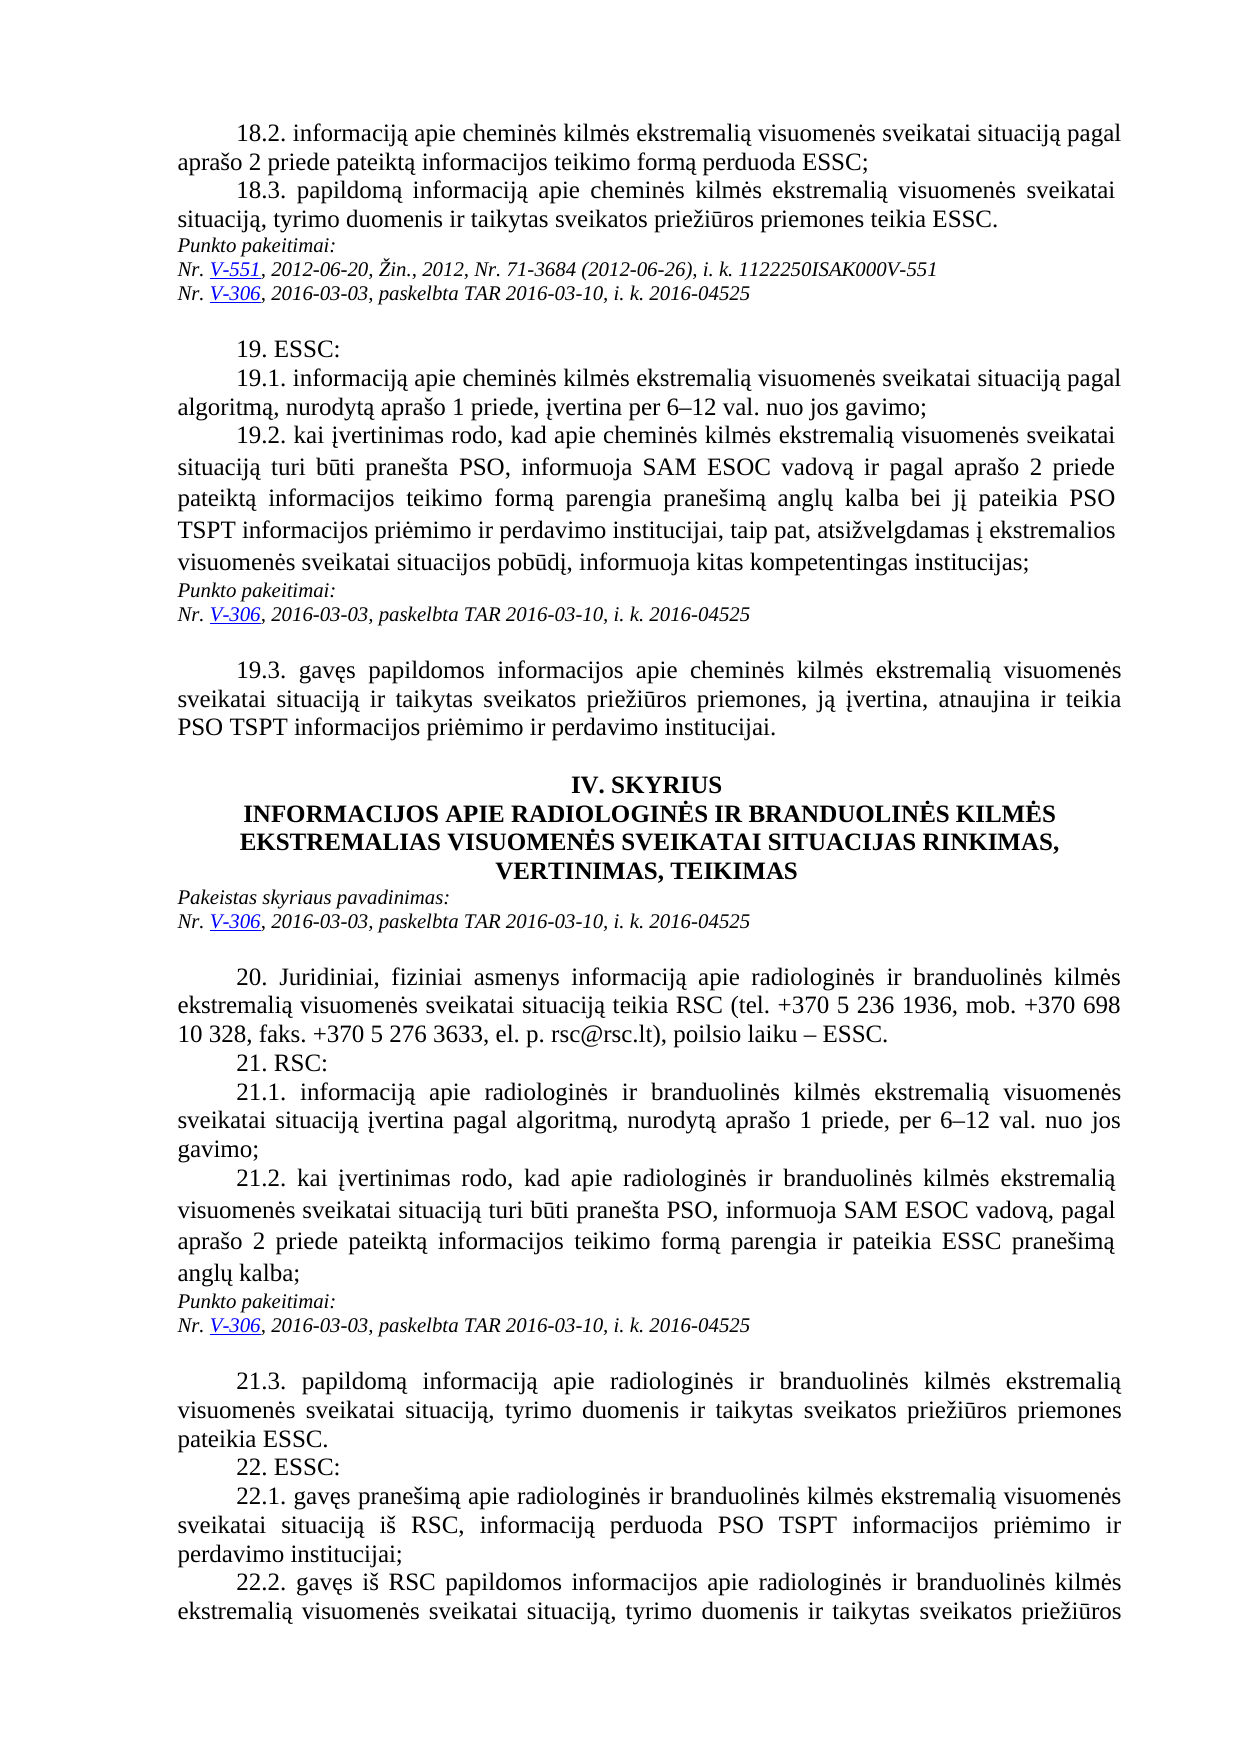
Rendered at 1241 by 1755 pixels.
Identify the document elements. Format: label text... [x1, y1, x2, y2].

text Nr. V-306, 2016-03-03, paskelbta TAR 2016-03-10, i. k. 2016-04525 [177, 602, 1122, 626]
text 21.3. papildomą informaciją apie radiologinės ir branduolinės kilmės ekstremalią visuomenės sveikatai situaciją, tyrimo duomenis ir taikytas sveikatos priežiūros priemones pateikia ESSC. [177, 1366, 1122, 1452]
text 18.3. papildomą informaciją apie cheminės kilmės ekstremalią visuomenės sveikatai situaciją, tyrimo duomenis ir taikytas sveikatos priežiūros priemones teikia ESSC. [177, 176, 1116, 233]
text 22. ESSC: [177, 1452, 1122, 1481]
text 21. RSC: [177, 1048, 1122, 1077]
text Nr. V-551, 2012-06-20, Žin., 2012, Nr. 71-3684 (2012-06-26), i. k. 1122250ISAK000V-551 [177, 257, 1122, 281]
text Nr. V-306, 2016-03-03, paskelbta TAR 2016-03-10, i. k. 2016-04525 [177, 909, 1122, 933]
text IV. SKYRIUS INFORMACIJOS APIE RADIOLOGINĖS IR BRANDUOLINĖS KILMĖS EKSTREMALIAS VISUOMENĖS SVEIKATAI SITUACIJAS RINKIMAS, VERTINIMAS, TEIKIMAS [177, 770, 1122, 885]
text 20. Juridiniai, fiziniai asmenys informaciją apie radiologinės ir branduolinės kilmės ekstremalią visuomenės sveikatai situaciją teikia RSC (tel. +370 5 236 1936, mob. +370 698 10 328, faks. +370 5 276 3633, el. p. rsc@rsc.lt), poilsio laiku – ESSC. [177, 962, 1122, 1048]
text 22.1. gavęs pranešimą apie radiologinės ir branduolinės kilmės ekstremalią visuomenės sveikatai situaciją iš RSC, informaciją perduoda PSO TSPT informacijos priėmimo ir perdavimo institucijai; [177, 1481, 1122, 1567]
text Nr. V-306, 2016-03-03, paskelbta TAR 2016-03-10, i. k. 2016-04525 [177, 1313, 1122, 1337]
text 19.2. kai įvertinimas rodo, kad apie cheminės kilmės ekstremalią visuomenės sveikatai situaciją turi būti pranešta PSO, informuoja SAM ESOC vadovą ir pagal aprašo 2 priede pateiktą informacijos teikimo formą parengia pranešimą anglų kalba bei jį pateikia PSO TSPT informacijos priėmimo ir perdavimo institucijai, taip pat, atsižvelgdamas į ekstremalios visuomenės sveikatai situacijos pobūdį, informuoja kitas kompetentingas institucijas; [177, 420, 1116, 575]
text 18.2. informaciją apie cheminės kilmės ekstremalią visuomenės sveikatai situaciją pagal aprašo 2 priede pateiktą informacijos teikimo formą perduoda ESSC; [177, 118, 1122, 176]
text 22.2. gavęs iš RSC papildomos informacijos apie radiologinės ir branduolinės kilmės ekstremalią visuomenės sveikatai situaciją, tyrimo duomenis ir taikytas sveikatos priežiūros [177, 1567, 1122, 1625]
text 19.3. gavęs papildomos informacijos apie cheminės kilmės ekstremalią visuomenės sveikatai situaciją ir taikytas sveikatos priežiūros priemones, ją įvertina, atnaujina ir teikia PSO TSPT informacijos priėmimo ir perdavimo institucijai. [177, 655, 1122, 741]
text Punkto pakeitimai: [177, 233, 1122, 257]
text 21.1. informaciją apie radiologinės ir branduolinės kilmės ekstremalią visuomenės sveikatai situaciją įvertina pagal algoritmą, nurodytą aprašo 1 priede, per 6–12 val. nuo jos gavimo; [177, 1077, 1122, 1163]
text 21.2. kai įvertinimas rodo, kad apie radiologinės ir branduolinės kilmės ekstremalią visuomenės sveikatai situaciją turi būti pranešta PSO, informuoja SAM ESOC vadovą, pagal aprašo 2 priede pateiktą informacijos teikimo formą parengia ir pateikia ESSC pranešimą anglų kalba; [177, 1163, 1116, 1287]
text 19. ESSC: [177, 334, 1122, 363]
text Punkto pakeitimai: [177, 1289, 1122, 1313]
text 19.1. informaciją apie cheminės kilmės ekstremalią visuomenės sveikatai situaciją pagal algoritmą, nurodytą aprašo 1 priede, įvertina per 6–12 val. nuo jos gavimo; [177, 363, 1122, 420]
text Nr. V-306, 2016-03-03, paskelbta TAR 2016-03-10, i. k. 2016-04525 [177, 281, 1122, 305]
text Punkto pakeitimai: [177, 578, 1122, 602]
text Pakeistas skyriaus pavadinimas: [177, 885, 1122, 909]
